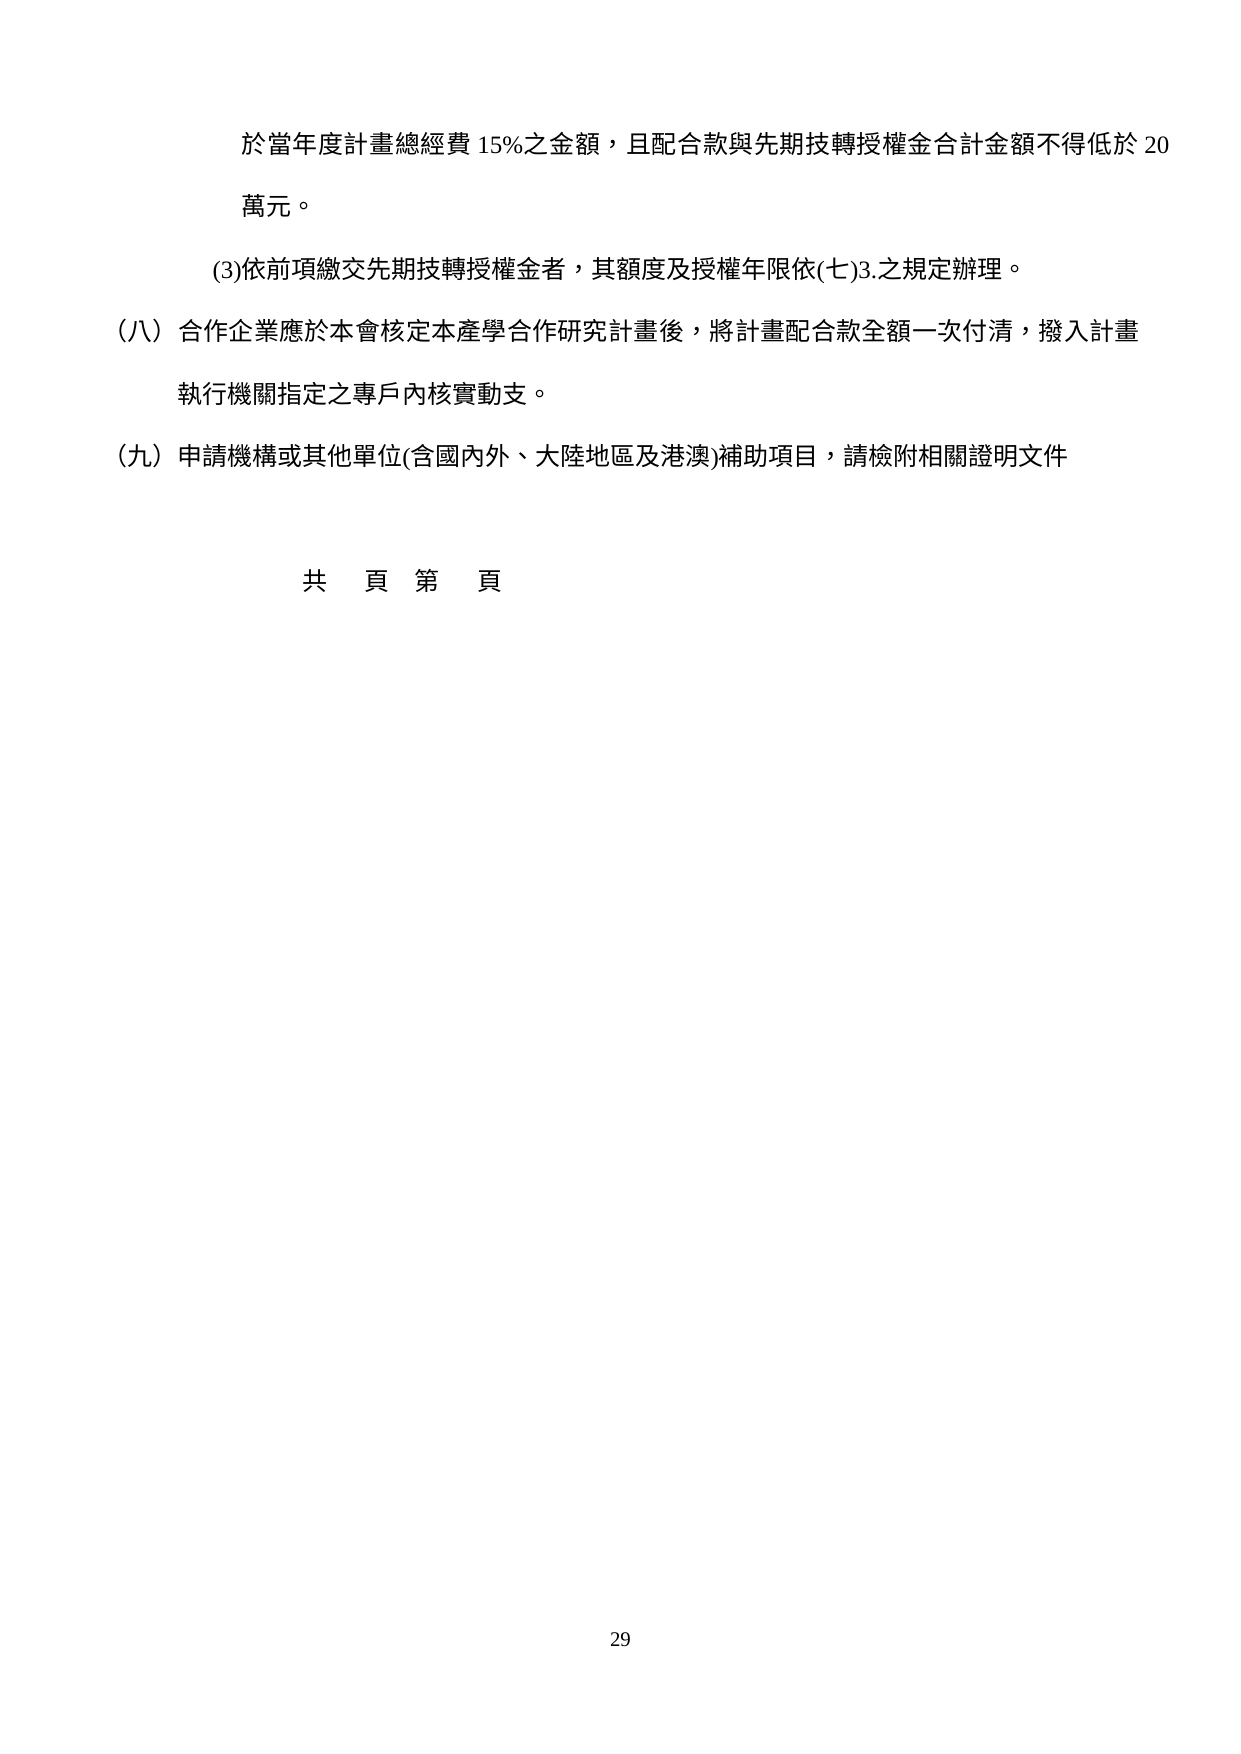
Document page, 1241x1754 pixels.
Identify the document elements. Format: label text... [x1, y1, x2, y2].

subtitle 於當年度計畫總經費15%之金額，且配合款與先期技轉授權金合計金額不得低於20萬元。 [212, 101, 1169, 226]
subtitle (3)依前項繳交先期技轉授權金者，其額度及授權年限依(七)3.之規定辦理。 [212, 226, 1169, 288]
text （九）申請機構或其他單位(含國內外、大陸地區及港澳)補助項目，請檢附相關證明文件 [102, 413, 1141, 476]
text （八）合作企業應於本會核定本產學合作研究計畫後，將計畫配合款全額一次付清，撥入計畫執行機關指定之專戶內核實動支。 [102, 288, 1141, 413]
text 共 頁 第 頁 [102, 538, 1141, 601]
